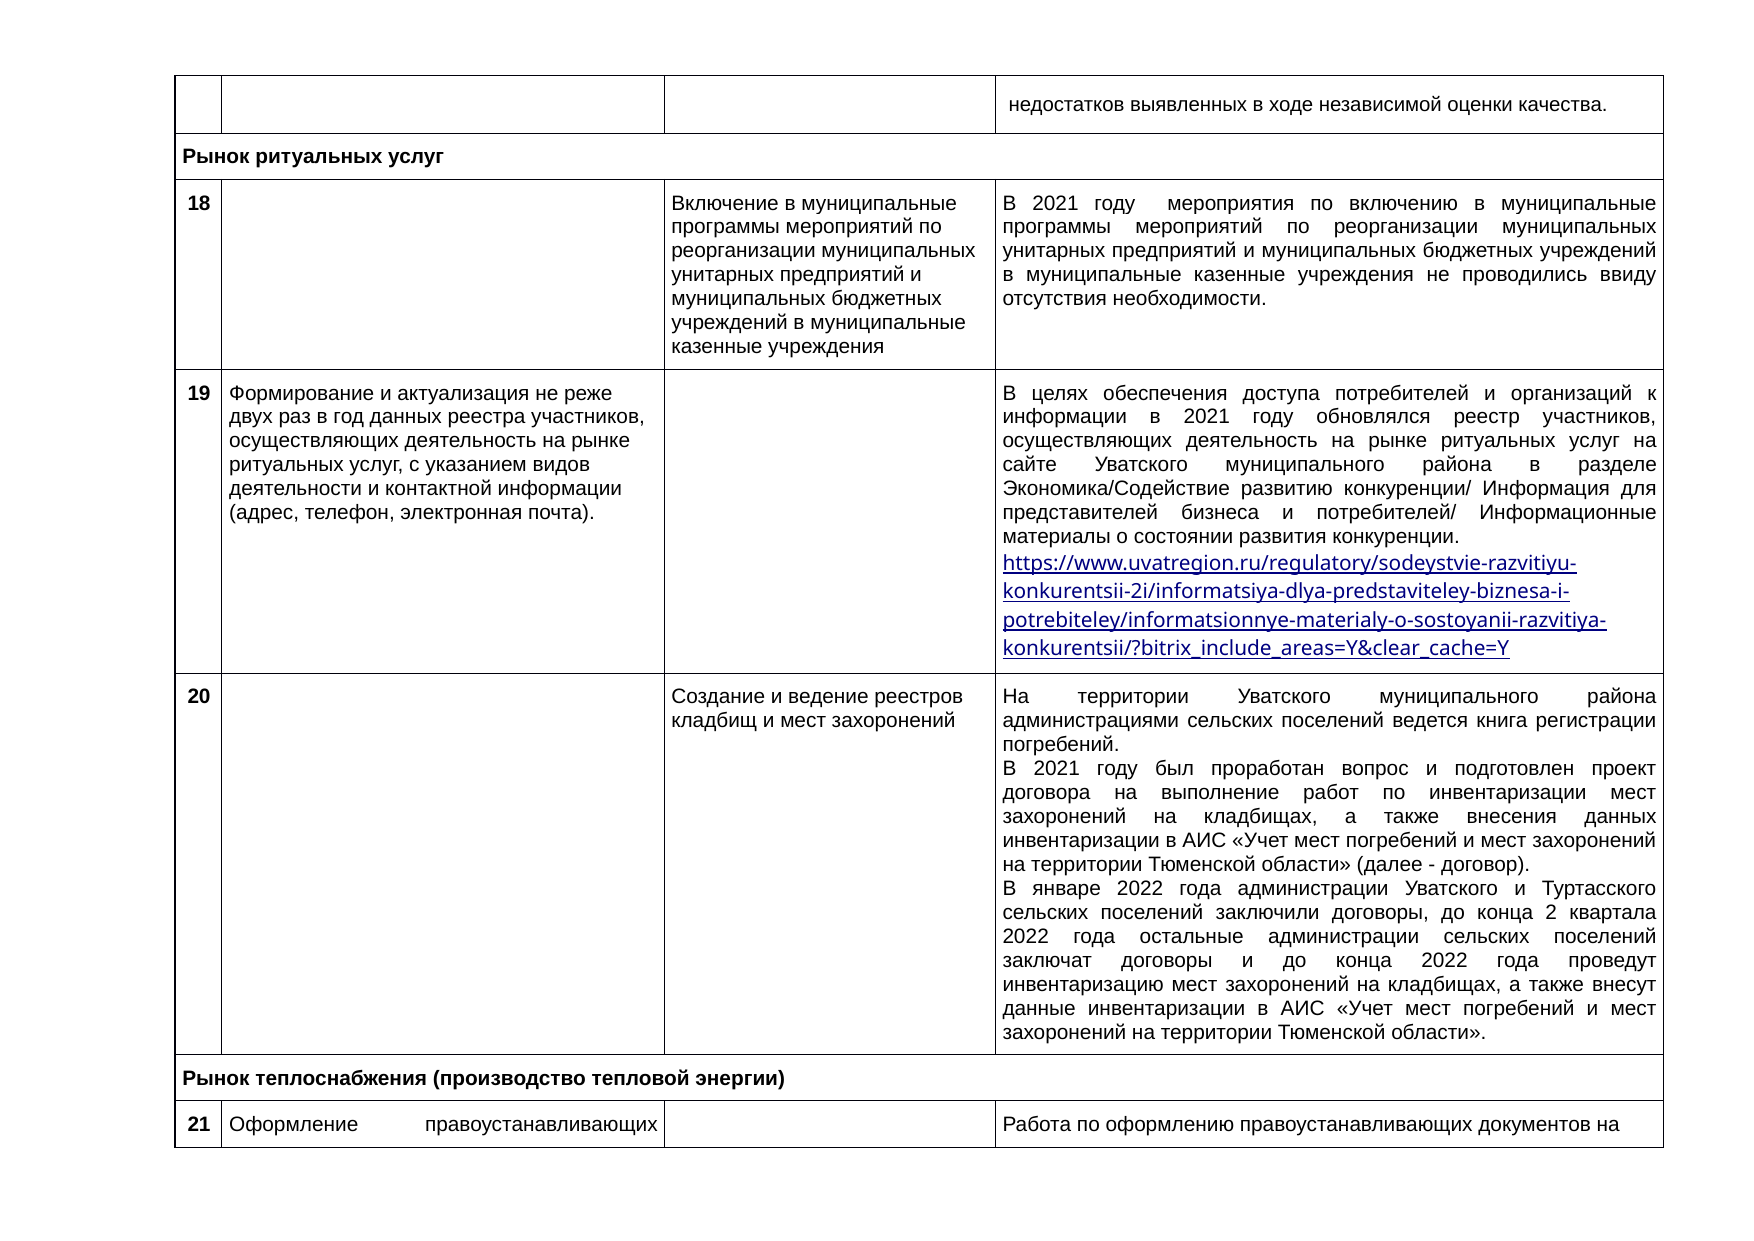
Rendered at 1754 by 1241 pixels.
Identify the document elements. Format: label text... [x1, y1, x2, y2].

table_cell недостатков выявленных в ходе независимой оценки качества. [996, 76, 1663, 132]
table_cell 21 [176, 1101, 221, 1147]
table_cell 20 [176, 674, 221, 1054]
table_cell [222, 180, 664, 369]
table_cell В 2021 году мероприятия по включению в муниципальные программы мероприятий по реорганизации муниципальных унитарных предприятий и муниципальных бюджетных учреждений в муниципальные казенные учреждения не проводились ввиду отсутствия необходимости. [996, 180, 1663, 369]
table_cell [222, 674, 664, 1054]
table_cell Рынок теплоснабжения (производство тепловой энергии) [176, 1055, 1663, 1100]
table_cell [222, 76, 664, 132]
table_cell Включение в муниципальные программы мероприятий по реорганизации муниципальных унитарных предприятий и муниципальных бюджетных учреждений в муниципальные казенные учреждения [665, 180, 995, 369]
table_cell Оформление правоустанавливающих [222, 1101, 664, 1147]
table_cell Создание и ведение реестров кладбищ и мест захоронений [665, 674, 995, 1054]
table_cell Работа по оформлению правоустанавливающих документов на [996, 1101, 1663, 1147]
table_cell [665, 370, 995, 672]
table_cell Формирование и актуализация не реже двух раз в год данных реестра участников, осуществляющих деятельность на рынке ритуальных услуг, с указанием видов деятельности и контактной информации (адрес, телефон, электронная почта). [222, 370, 664, 672]
table_cell Рынок ритуальных услуг [176, 134, 1663, 179]
table_cell В целях обеспечения доступа потребителей и организаций к информации в 2021 году обновлялся реестр участников, осуществляющих деятельность на рынке ритуальных услуг на сайте Уватского муниципального района в разделе Экономика/Содействие развитию конкуренции/ Информация для представителей бизнеса и потребителей/ Информационные материалы о состоянии развития конкуренции. https://www.uvatregion.ru/regulatory/sodeystvie-razvitiyu-konkurentsii-2i/informatsiya-dlya-predstaviteley-biznesa-i-potrebiteley/informatsionnye-materialy-o-sostoyanii-razvitiya-konkurentsii/?bitrix_include_areas=Y&clear_cache=Y [996, 370, 1663, 672]
table_cell 18 [176, 180, 221, 369]
table_cell [176, 76, 221, 132]
table_cell [665, 76, 995, 132]
table_cell 19 [176, 370, 221, 672]
table_cell [665, 1101, 995, 1147]
table_cell На территории Уватского муниципального района администрациями сельских поселений ведется книга регистрации погребений. В 2021 году был проработан вопрос и подготовлен проект договора на выполнение работ по инвентаризации мест захоронений на кладбищах, а также внесения данных инвентаризации в АИС «Учет мест погребений и мест захоронений на территории Тюменской области» (далее - договор). В январе 2022 года администрации Уватского и Туртасского сельских поселений заключили договоры, до конца 2 квартала 2022 года остальные администрации сельских поселений заключат договоры и до конца 2022 года проведут инвентаризацию мест захоронений на кладбищах, а также внесут данные инвентаризации в АИС «Учет мест погребений и мест захоронений на территории Тюменской области». [996, 674, 1663, 1054]
